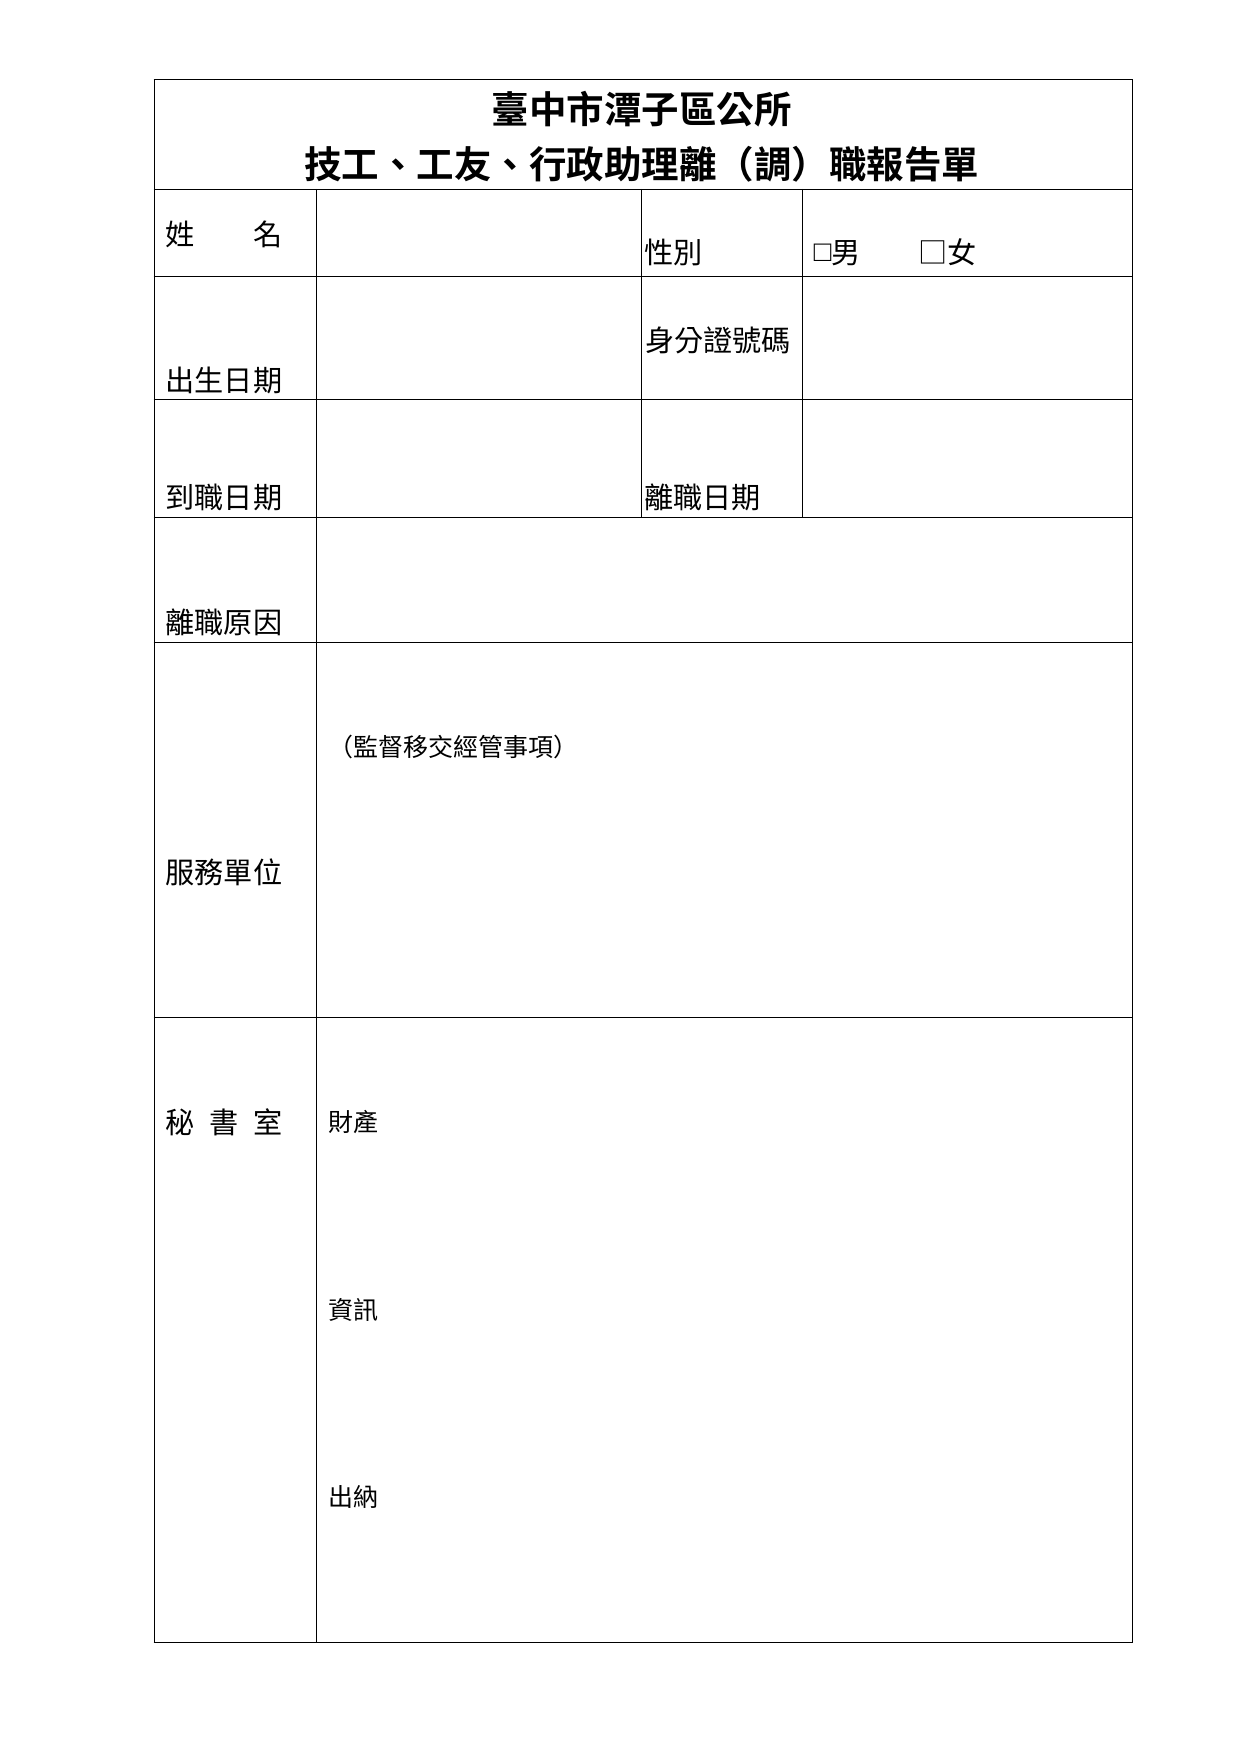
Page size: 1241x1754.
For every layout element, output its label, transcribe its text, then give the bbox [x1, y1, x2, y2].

table_cell [317, 190, 641, 276]
table_cell 財產 資訊 出納 [317, 1018, 1132, 1642]
table_cell [317, 400, 641, 517]
table_cell [803, 277, 1132, 399]
table_cell 離職日期 [642, 400, 802, 517]
table_cell 服務單位 [155, 643, 316, 1017]
table_cell 離職原因 [155, 518, 316, 642]
table_cell 性別 [642, 190, 802, 276]
table_cell 到職日期 [155, 400, 316, 517]
table_header 臺中市潭子區公所 技工、工友、行政助理離（調）職報告單 [155, 80, 1132, 189]
table_cell 秘 書 室 [155, 1018, 316, 1642]
table_cell □男 □女 [803, 190, 1132, 276]
table_cell 出生日期 [155, 277, 316, 399]
table_cell [803, 400, 1132, 517]
table_cell 身分證號碼 [642, 277, 802, 399]
table_cell [317, 518, 1132, 642]
table_cell （監督移交經管事項） [317, 643, 1132, 1017]
table_cell [317, 277, 641, 399]
table_cell 姓 名 [155, 190, 316, 276]
